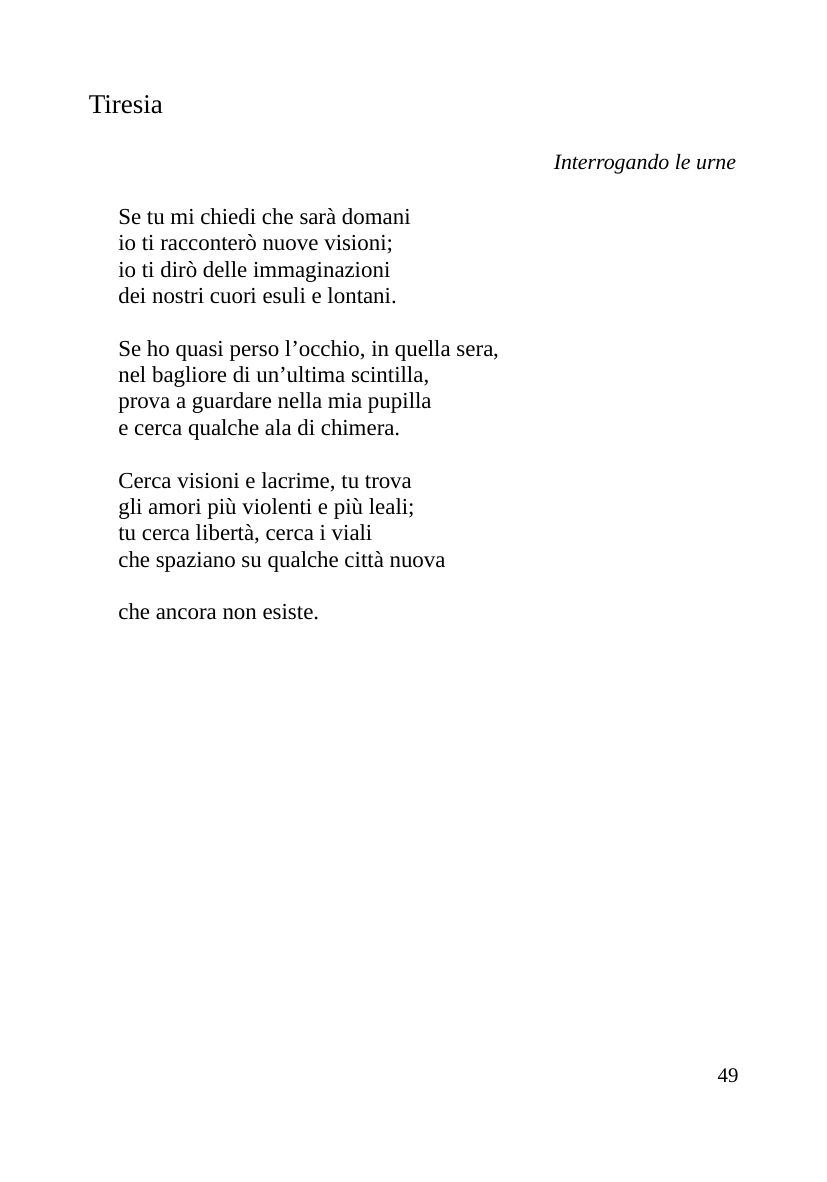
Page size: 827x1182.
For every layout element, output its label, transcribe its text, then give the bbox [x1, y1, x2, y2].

text io ti dirò delle immaginazioni [118, 256, 738, 282]
text prova a guardare nella mia pupilla [118, 388, 738, 414]
text e cerca qualche ala di chimera. [118, 414, 738, 440]
text tu cerca libertà, cerca i viali [118, 519, 738, 546]
text Se tu mi chiedi che sarà domani [118, 203, 738, 229]
text Cerca visioni e lacrime, tu trova [118, 467, 738, 493]
text che spaziano su qualche città nuova [118, 546, 738, 572]
text io ti racconterò nuove visioni; [118, 229, 738, 256]
text Se ho quasi perso l’occhio, in quella sera, [118, 335, 738, 361]
text gli amori più violenti e più leali; [118, 493, 738, 519]
text Tiresia [88, 88, 738, 120]
text nel bagliore di un’ultima scintilla, [118, 361, 738, 388]
text dei nostri cuori esuli e lontani. [118, 282, 738, 308]
text che ancora non esiste. [118, 598, 738, 625]
text Interrogando le urne [88, 149, 738, 174]
